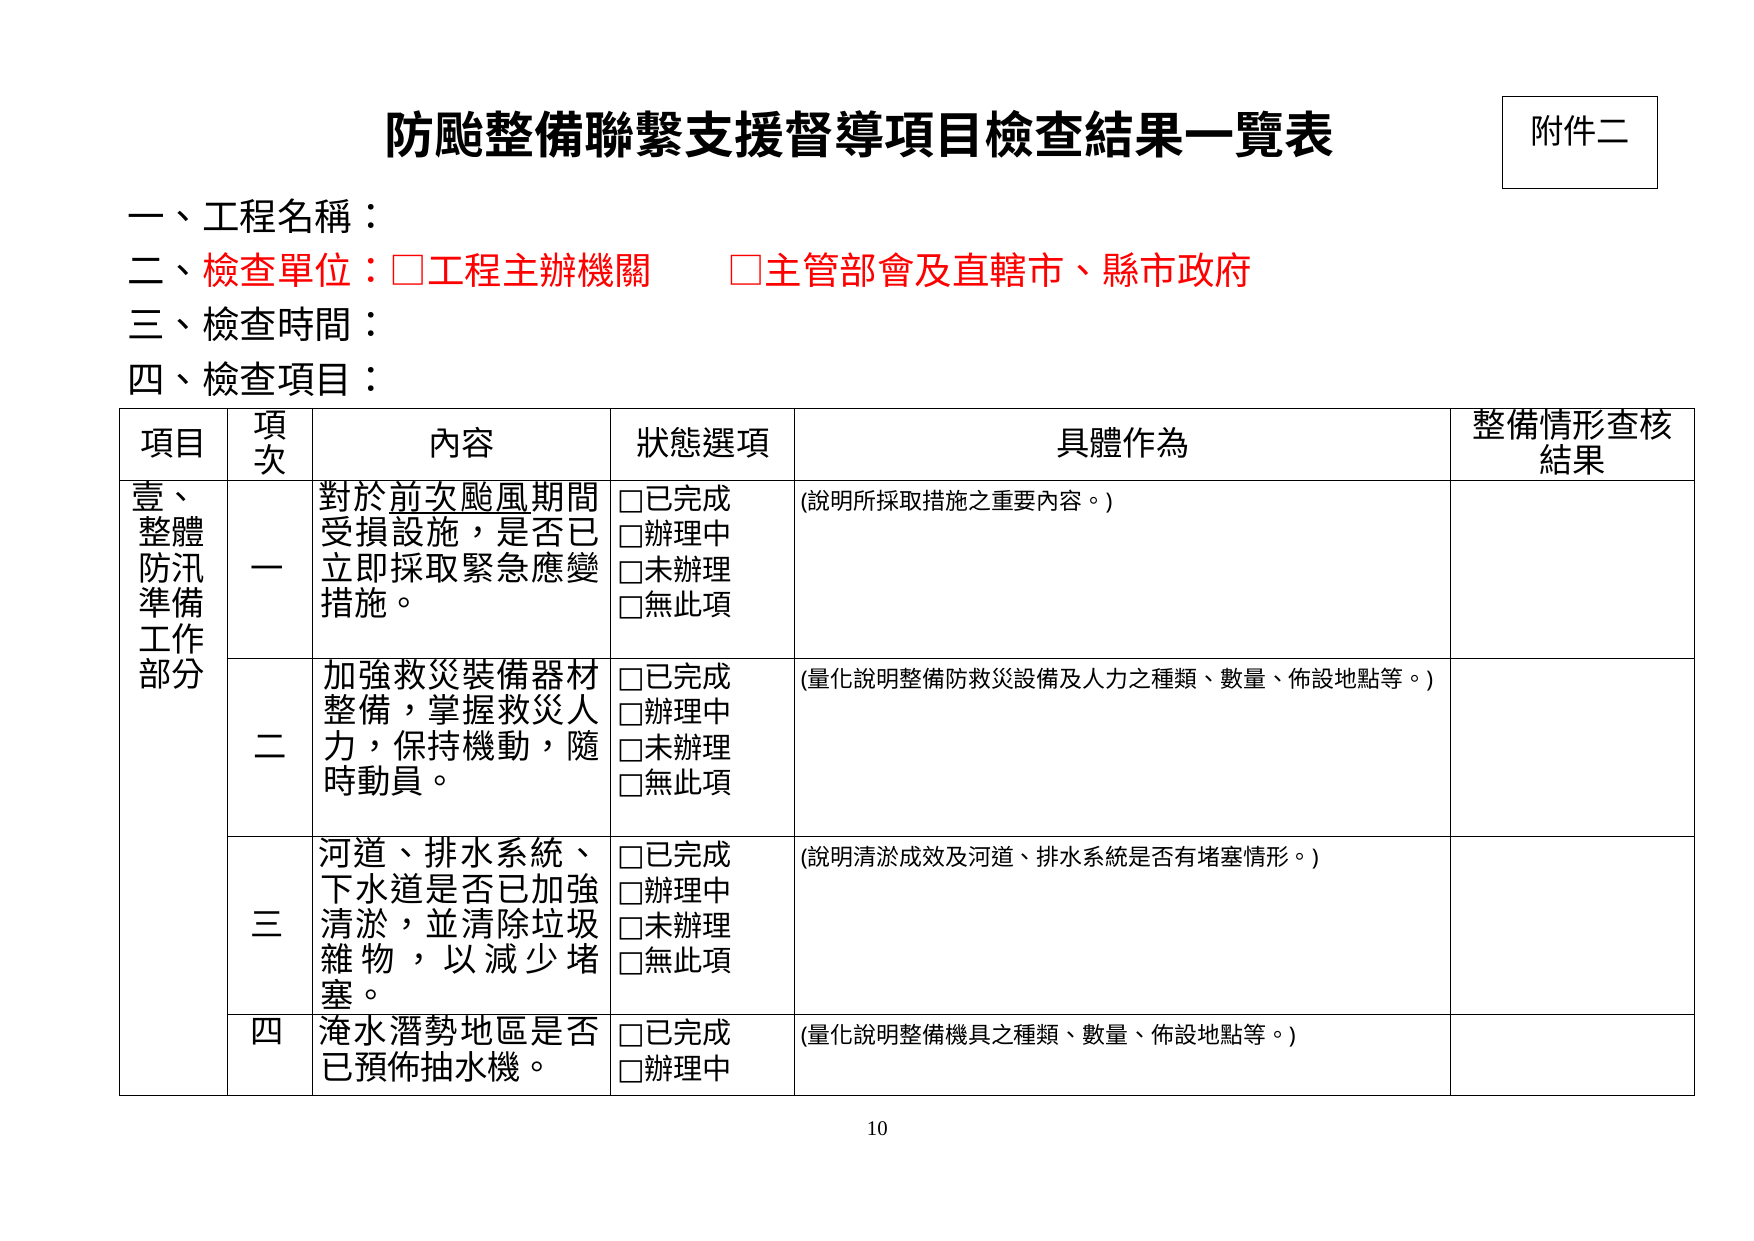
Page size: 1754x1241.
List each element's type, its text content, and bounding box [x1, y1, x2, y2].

table_cell 對於前次颱風期間受損設施，是否已立即採取緊急應變措施。 [313, 481, 610, 658]
text 三、檢查時間： [127, 295, 1591, 349]
table_cell (量化說明整備防救災設備及人力之種類、數量、佈設地點等。) [795, 659, 1450, 836]
text [1503, 97, 1657, 188]
table_cell (說明清淤成效及河道、排水系統是否有堵塞情形。) [795, 837, 1450, 1014]
table_cell 加強救災裝備器材整備，掌握救災人力，保持機動，隨時動員。 [313, 659, 610, 836]
text 一、工程名稱： [127, 187, 1591, 241]
table_cell □已完成 □辦理中 [611, 1015, 794, 1094]
table_cell □已完成 □辦理中 □未辦理 □無此項 [611, 481, 794, 658]
text 防颱整備聯繫支援督導項目檢查結果一覽表 [127, 96, 1502, 168]
table_cell 二 [228, 659, 312, 836]
text 二、檢查單位：□工程主辦機關 □主管部會及直轄市、縣市政府 [127, 241, 1591, 295]
text 四、檢查項目： [127, 349, 1591, 404]
table_cell □已完成 □辦理中 □未辦理 □無此項 [611, 659, 794, 836]
table_cell [1451, 659, 1694, 836]
table_cell □已完成 □辦理中 □未辦理 □無此項 [611, 837, 794, 1014]
table_cell (量化說明整備機具之種類、數量、佈設地點等。) [795, 1015, 1450, 1094]
table_cell 三 [228, 837, 312, 1014]
table_header 整備情形查核結果 [1451, 409, 1694, 480]
table_cell [1451, 837, 1694, 1014]
table_header 狀態選項 [611, 409, 794, 480]
table_cell 壹、 整體防汛準備工作部分 [120, 481, 227, 1094]
table_header 內容 [313, 409, 610, 480]
table_cell (說明所採取措施之重要內容。) [795, 481, 1450, 658]
table_cell 河道、排水系統、下水道是否已加強清淤，並清除垃圾雜物，以減少堵塞。 [313, 837, 610, 1014]
table_header 項次 [228, 409, 312, 480]
table_cell [1451, 1015, 1694, 1094]
table_cell 一 [228, 481, 312, 658]
table_cell [1451, 481, 1694, 658]
table_header 具體作為 [795, 409, 1450, 480]
table_cell 四 [228, 1015, 312, 1094]
text 附件二 [1518, 105, 1641, 153]
table_cell 淹水潛勢地區是否已預佈抽水機。 [313, 1015, 610, 1094]
table_header 項目 [120, 409, 227, 480]
